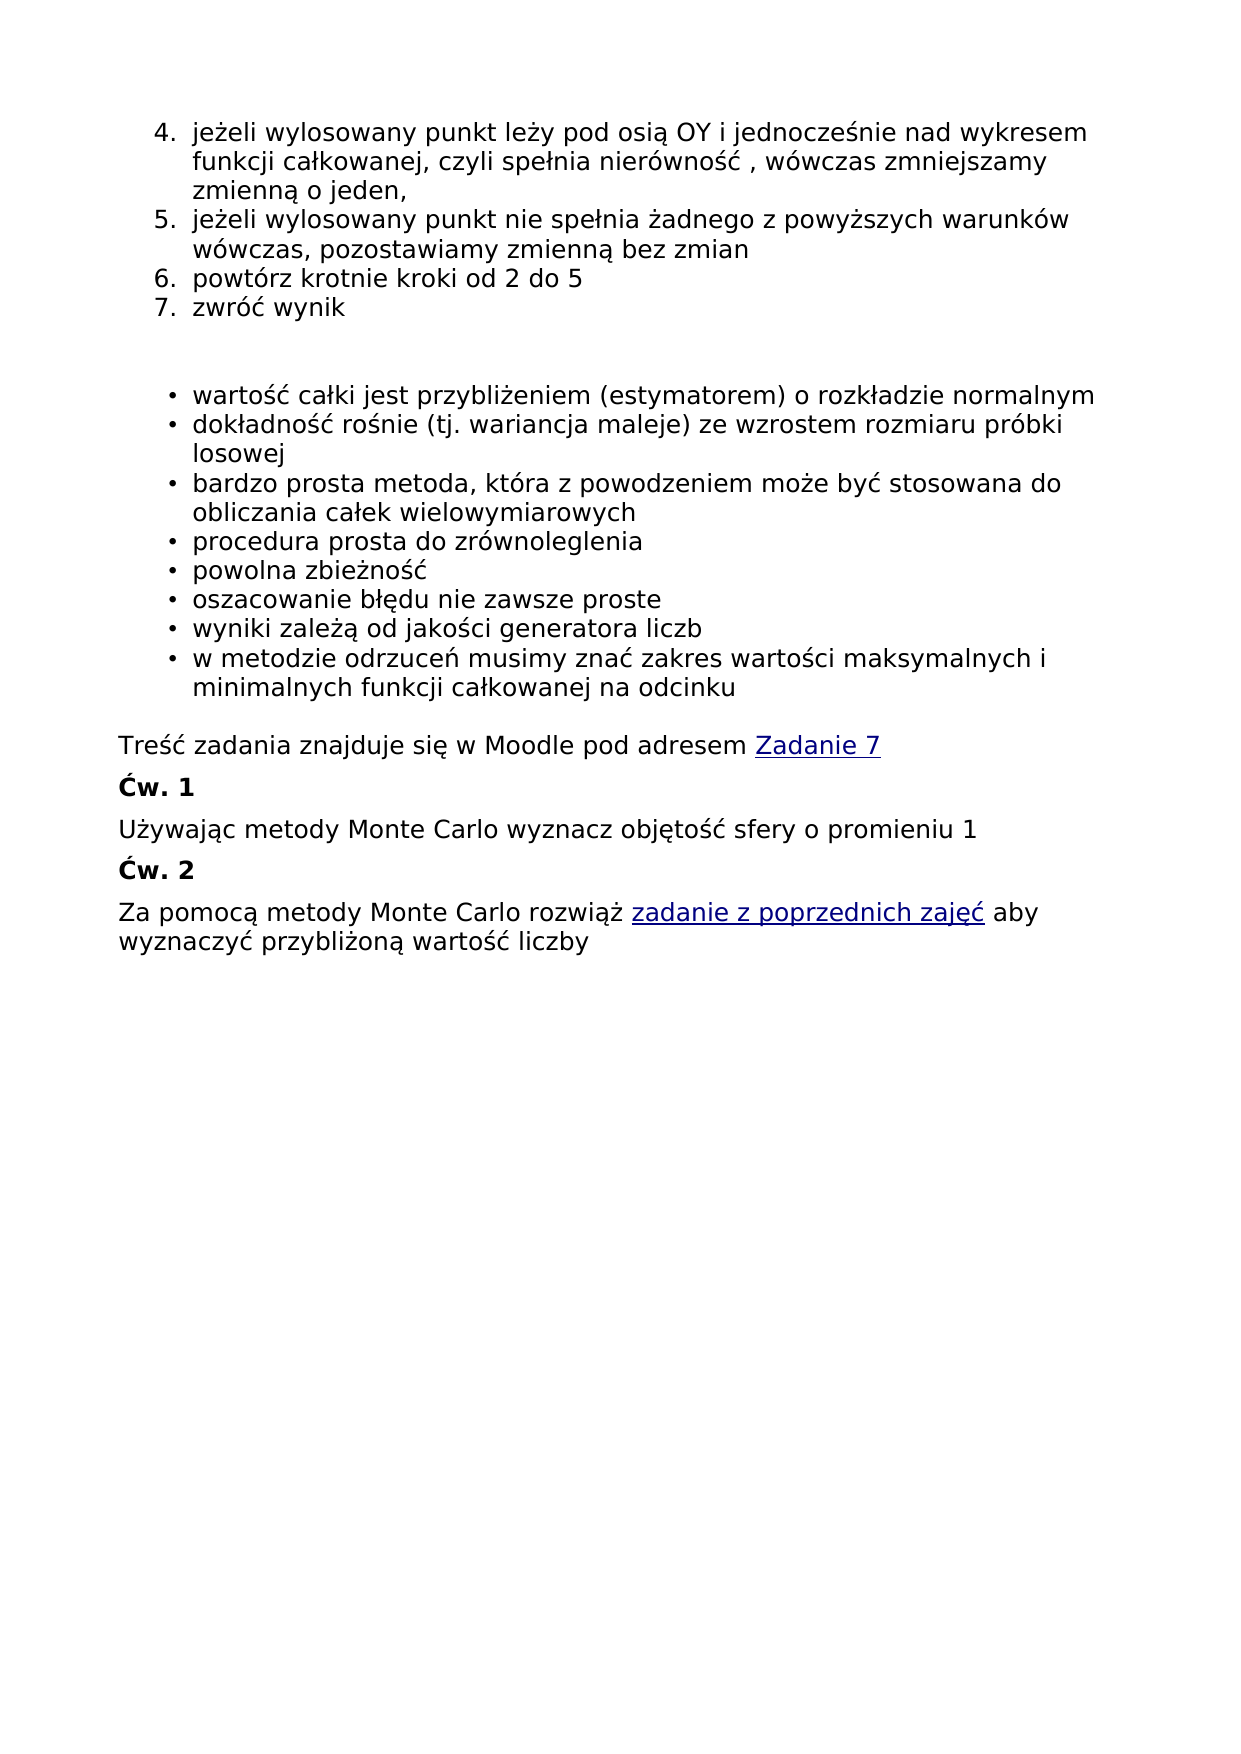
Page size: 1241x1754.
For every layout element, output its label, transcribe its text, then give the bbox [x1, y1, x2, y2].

list powtórz krotnie kroki od 2 do 5 [177, 264, 1122, 293]
text Ćw. 1 [118, 773, 1122, 802]
list procedura prosta do zrównoleglenia [177, 527, 1122, 556]
list jeżeli wylosowany punkt leży pod osią OY i jednocześnie nad wykresem funkcji całkowanej, czyli spełnia nierówność , wówczas zmniejszamy zmienną o jeden, [177, 118, 1122, 206]
list dokładność rośnie (tj. wariancja maleje) ze wzrostem rozmiaru próbki losowej [177, 410, 1122, 469]
list w metodzie odrzuceń musimy znać zakres wartości maksymalnych i minimalnych funkcji całkowanej na odcinku [177, 644, 1122, 702]
text Używając metody Monte Carlo wyznacz objętość sfery o promieniu 1 [118, 815, 1122, 844]
text Za pomocą metody Monte Carlo rozwiąż zadanie z poprzednich zajęć aby wyznaczyć przybliżoną wartość liczby [118, 898, 1122, 957]
text Treść zadania znajduje się w Moodle pod adresem Zadanie 7 [118, 732, 1122, 761]
list jeżeli wylosowany punkt nie spełnia żadnego z powyższych warunków wówczas, pozostawiamy zmienną bez zmian [177, 206, 1122, 264]
list oszacowanie błędu nie zawsze proste [177, 585, 1122, 614]
list zwróć wynik [177, 293, 1122, 322]
list bardzo prosta metoda, która z powodzeniem może być stosowana do obliczania całek wielowymiarowych [177, 469, 1122, 527]
list powolna zbieżność [177, 556, 1122, 585]
text Ćw. 2 [118, 857, 1122, 886]
list wartość całki jest przybliżeniem (estymatorem) o rozkładzie normalnym [177, 381, 1122, 410]
list wyniki zależą od jakości generatora liczb [177, 614, 1122, 644]
